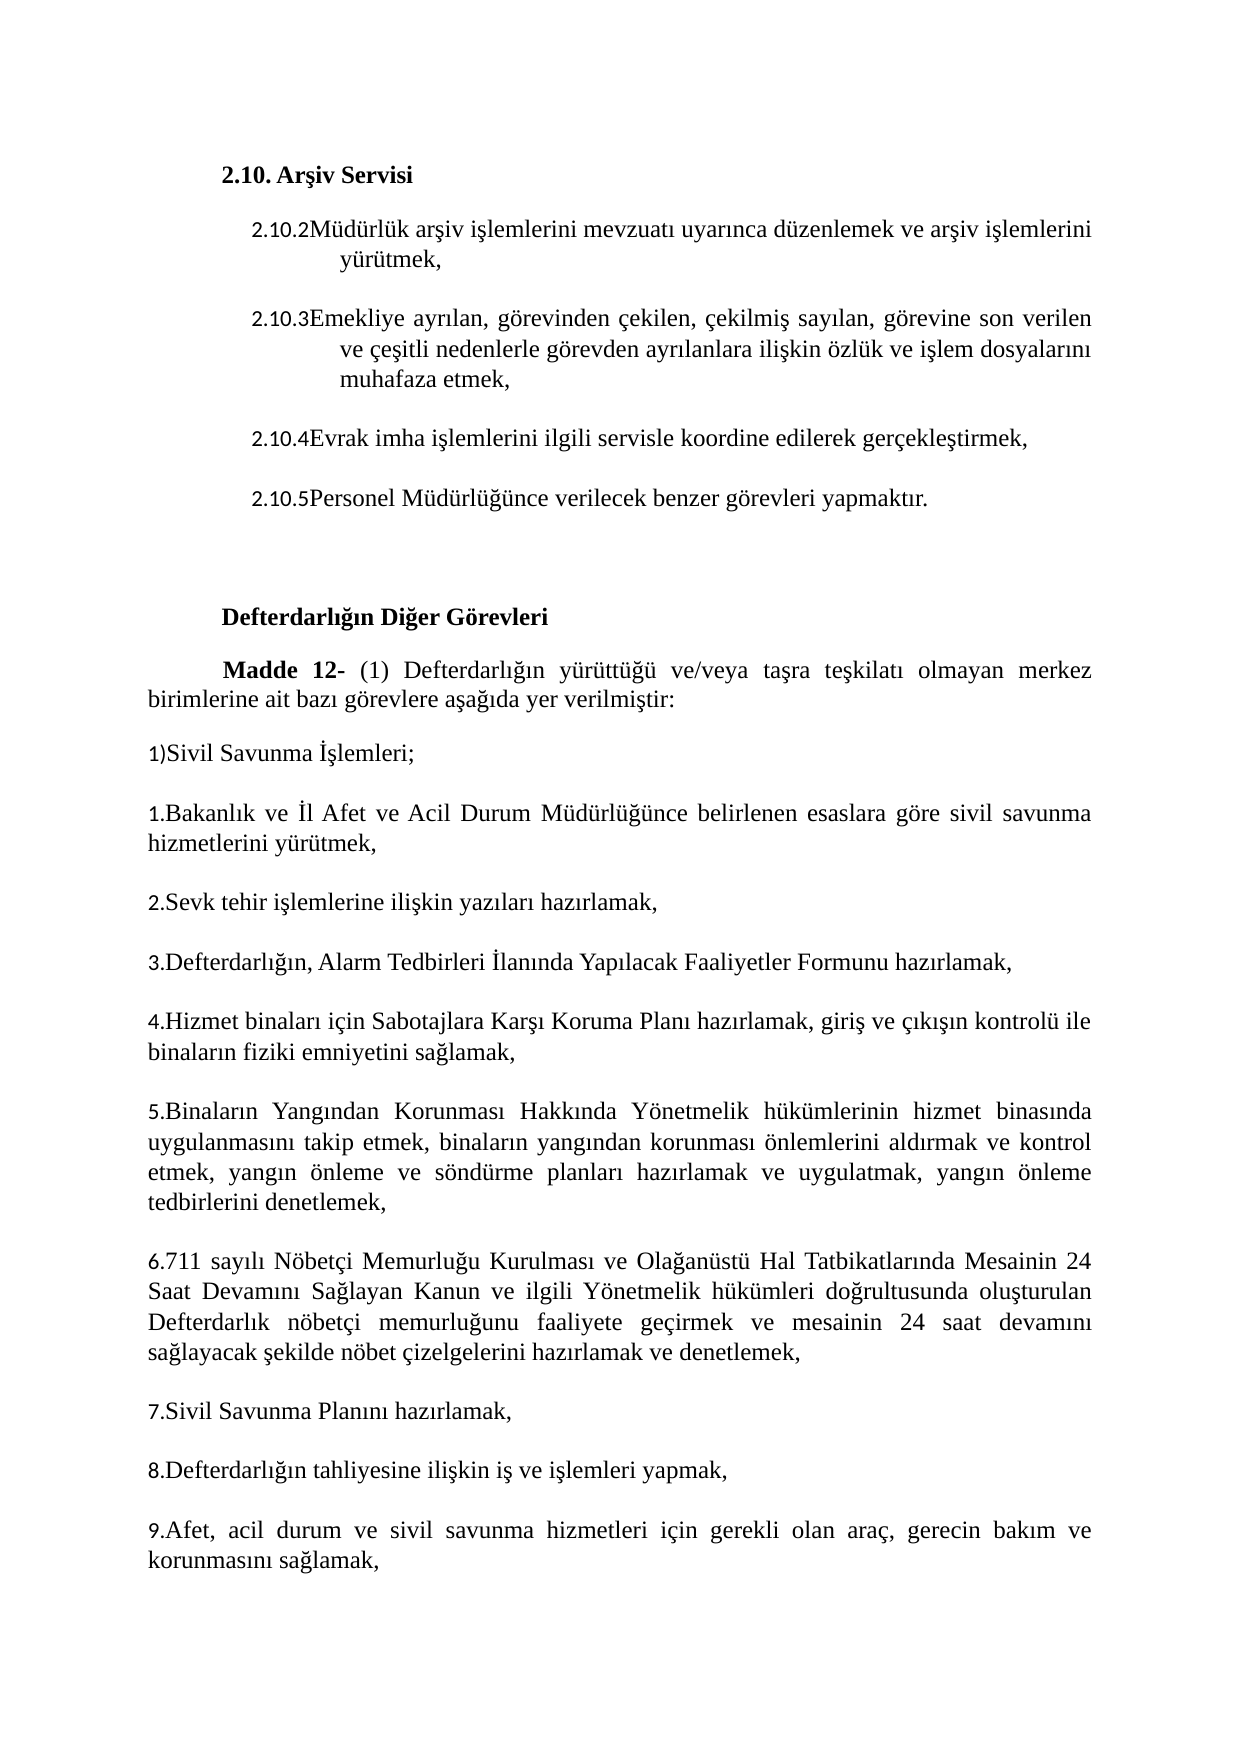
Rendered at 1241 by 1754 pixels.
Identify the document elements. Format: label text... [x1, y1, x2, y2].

list Defterdarlığın tahliyesine ilişkin iş ve işlemleri yapmak, [148, 1456, 1093, 1484]
list Personel Müdürlüğünce verilecek benzer görevleri yapmaktır. [251, 483, 1093, 512]
list Sivil Savunma İşlemleri; [148, 738, 1093, 767]
text Defterdarlığın Diğer Görevleri [148, 602, 1093, 631]
list Emekliye ayrılan, görevinden çekilen, çekilmiş sayılan, görevine son verilen ve çeşitli nedenlerle görevden ayrılanlara ilişkin özlük ve işlem dosyalarını muhafaza etmek, [251, 303, 1093, 393]
list Hizmet binaları için Sabotajlara Karşı Koruma Planı hazırlamak, giriş ve çıkışın kontrolü ile binaların fiziki emniyetini sağlamak, [148, 1006, 1093, 1066]
list Binaların Yangından Korunması Hakkında Yönetmelik hükümlerinin hizmet binasında uygulanmasını takip etmek, binaların yangından korunması önlemlerini aldırmak ve kontrol etmek, yangın önleme ve söndürme planları hazırlamak ve uygulatmak, yangın önleme tedbirlerini denetlemek, [148, 1096, 1093, 1216]
text Madde 12- (1) Defterdarlığın yürüttüğü ve/veya taşra teşkilatı olmayan merkez birimlerine ait bazı görevlere aşağıda yer verilmiştir: [148, 656, 1093, 713]
list Sivil Savunma Planını hazırlamak, [148, 1396, 1093, 1425]
list Evrak imha işlemlerini ilgili servisle koordine edilerek gerçekleştirmek, [251, 423, 1093, 452]
text 2.10. Arşiv Servisi [148, 160, 1091, 189]
list Afet, acil durum ve sivil savunma hizmetleri için gerekli olan araç, gerecin bakım ve korunmasını sağlamak, [148, 1515, 1093, 1574]
list Bakanlık ve İl Afet ve Acil Durum Müdürlüğünce belirlenen esaslara göre sivil savunma hizmetlerini yürütmek, [148, 798, 1093, 857]
list 711 sayılı Nöbetçi Memurluğu Kurulması ve Olağanüstü Hal Tatbikatlarında Mesainin 24 Saat Devamını Sağlayan Kanun ve ilgili Yönetmelik hükümleri doğrultusunda oluşturulan Defterdarlık nöbetçi memurluğunu faaliyete geçirmek ve mesainin 24 saat devamını sağlayacak şekilde nöbet çizelgelerini hazırlamak ve denetlemek, [148, 1246, 1093, 1365]
list Defterdarlığın, Alarm Tedbirleri İlanında Yapılacak Faaliyetler Formunu hazırlamak, [148, 947, 1093, 976]
list Müdürlük arşiv işlemlerini mevzuatı uyarınca düzenlemek ve arşiv işlemlerini yürütmek, [251, 214, 1093, 273]
list Sevk tehir işlemlerine ilişkin yazıları hazırlamak, [148, 887, 1093, 916]
